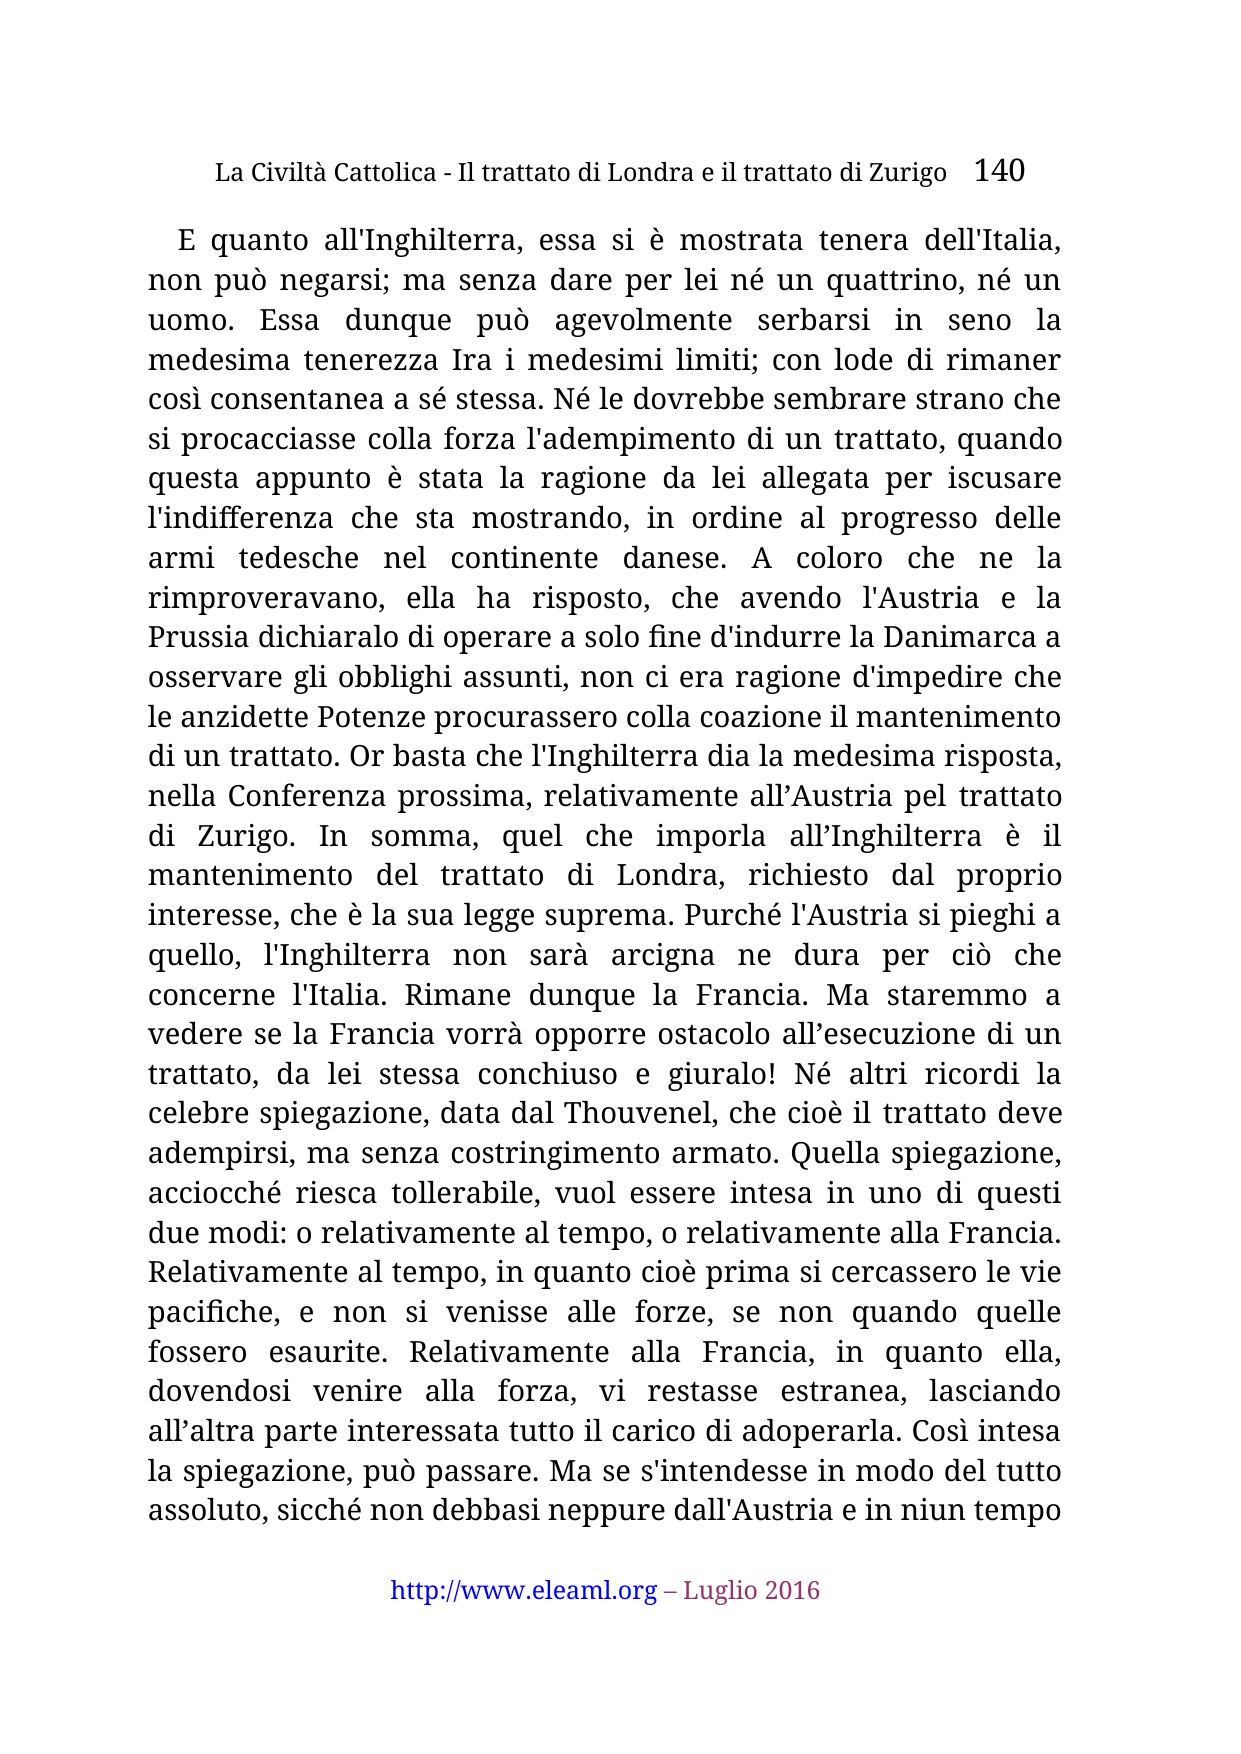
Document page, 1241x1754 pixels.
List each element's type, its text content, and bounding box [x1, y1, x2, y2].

text E quanto all'Inghilterra, essa si è mostrata tenera dell'Italia, non può negarsi; ma senza dare per lei né un quattrino, né un uomo. Essa dunque può agevolmente serbarsi in seno la medesima tenerezza Ira i medesimi limiti; con lode di rimaner così consentanea a sé stessa. Né le dovrebbe sembrare strano che si procacciasse colla forza l'adempimento di un trattato, quando questa appunto è stata la ragione da lei allegata per iscusare l'indifferenza che sta mostrando, in ordine al progresso delle armi tedesche nel continente danese. A coloro che ne la rimproveravano, ella ha risposto, che avendo l'Austria e la Prussia dichiaralo di operare a solo fine d'indurre la Danimarca a osservare gli obblighi assunti, non ci era ragione d'impedire che le anzidette Potenze procurassero colla coazione il mantenimento di un trattato. Or basta che l'Inghilterra dia la medesima risposta, nella Conferenza prossima, relativamente all’Austria pel trattato di Zurigo. In somma, quel che imporla all’Inghilterra è il mantenimento del trattato di Londra, richiesto dal proprio interesse, che è la sua legge suprema. Purché l'Austria si pieghi a quello, l'Inghilterra non sarà arcigna ne dura per ciò che concerne l'Italia. Rimane dunque la Francia. Ma staremmo a vedere se la Francia vorrà opporre ostacolo all’esecuzione di un trattato, da lei stessa conchiuso e giuralo! Né altri ricordi la celebre spiegazione, data dal Thouvenel, che cioè il trattato deve adempirsi, ma senza costringimento armato. Quella spiegazione, acciocché riesca tollerabile, vuol essere intesa in uno di questi due modi: o relativamente al tempo, o relativamente alla Francia. Relativamente al tempo, in quanto cioè prima si cercassero le vie pacifiche, e non si venisse alle forze, se non quando quelle fossero esaurite. Relativamente alla Francia, in quanto ella, dovendosi venire alla forza, vi restasse estranea, lasciando all’altra parte interessata tutto il carico di adoperarla. Così intesa la spiegazione, può passare. Ma se s'intendesse in modo del tutto assoluto, sicché non debbasi neppure dall'Austria e in niun tempo [148, 220, 1063, 1529]
